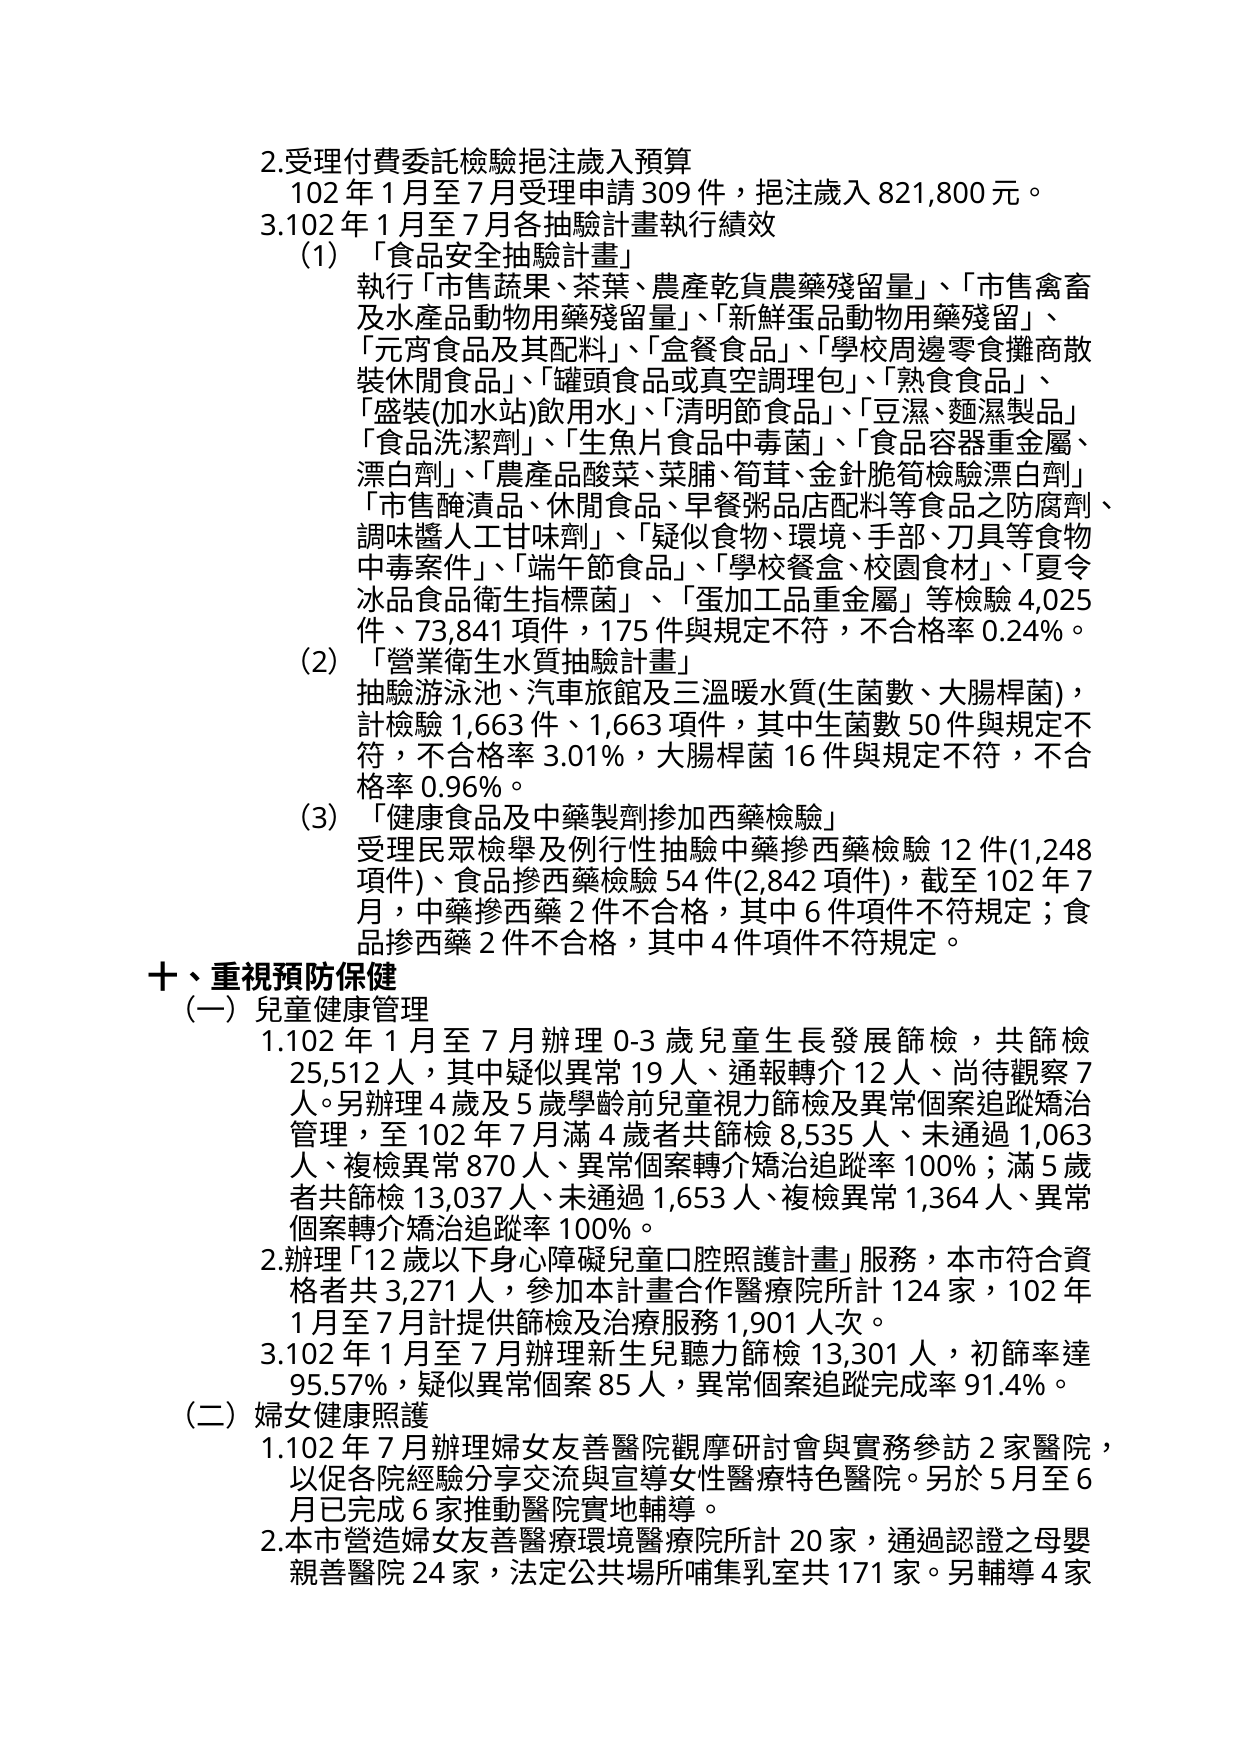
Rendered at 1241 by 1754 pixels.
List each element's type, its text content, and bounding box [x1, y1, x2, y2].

text 執行「市售蔬果、茶葉、農產乾貨農藥殘留量」、「市售禽畜及水產品動物用藥殘留量」、「新鮮蛋品動物用藥殘留」、「元宵食品及其配料」、「盒餐食品」、「學校周邊零食攤商散裝休閒食品」、「罐頭食品或真空調理包」、「熟食食品」、「盛裝(加水站)飲用水」、「清明節食品」、「豆濕、麵濕製品」、「食品洗潔劑」、「生魚片食品中毒菌」、「食品容器重金屬、漂白劑」、「農產品酸菜、菜脯、筍茸、金針脆筍檢驗漂白劑」、「市售醃漬品、休閒食品、早餐粥品店配料等食品之防腐劑、調味醬人工甘味劑」、「疑似食物、環境、手部、刀具等食物中毒案件」、「端午節食品」、「學校餐盒、校園食材」、「夏令冰品食品衛生指標菌」、「蛋加工品重金屬」等檢驗4,025件、73,841項件，175件與規定不符，不合格率0.24%。 [356, 273, 1092, 648]
text 2.辦理「12歲以下身心障礙兒童口腔照護計畫」服務，本市符合資格者共3,271人，參加本計畫合作醫療院所計124家，102年1月至7月計提供篩檢及治療服務1,901人次。 [260, 1246, 1092, 1339]
text （3）「健康食品及中藥製劑掺加西藥檢驗」 [282, 804, 1092, 835]
text 2.本市營造婦女友善醫療環境醫療院所計20家，通過認證之母嬰親善醫院24家，法定公共場所哺集乳室共171家。另輔導4家 [260, 1527, 1092, 1589]
text 抽驗游泳池、汽車旅館及三溫暖水質(生菌數、大腸桿菌)，計檢驗1,663件、1,663項件，其中生菌數50件與規定不符，不合格率3.01%，大腸桿菌16件與規定不符，不合格率0.96%。 [356, 679, 1092, 804]
text 2.受理付費委託檢驗挹注歲入預算 [260, 148, 1092, 179]
text （二）婦女健康照護 [167, 1402, 1092, 1433]
text 1.102年1月至7月辦理0-3歲兒童生長發展篩檢，共篩檢25,512人，其中疑似異常19人、通報轉介12人、尚待觀察7人。另辦理4歲及5歲學齡前兒童視力篩檢及異常個案追蹤矯治管理，至102年7月滿4歲者共篩檢8,535人、未通過1,063人、複檢異常870人、異常個案轉介矯治追蹤率100%；滿5歲者共篩檢13,037人、未通過1,653人、複檢異常1,364人、異常個案轉介矯治追蹤率100%。 [260, 1027, 1092, 1246]
text 受理民眾檢舉及例行性抽驗中藥摻西藥檢驗12件(1,248項件)、食品摻西藥檢驗54件(2,842項件)，截至102年7月，中藥摻西藥2件不合格，其中6件項件不符規定；食品掺西藥2件不合格，其中4件項件不符規定。 [356, 835, 1092, 960]
text （1）「食品安全抽驗計畫」 [282, 241, 1092, 273]
text （一）兒童健康管理 [167, 996, 1092, 1027]
text 十、重視預防保健 [148, 960, 1092, 996]
text 3.102年1月至7月辦理新生兒聽力篩檢13,301人，初篩率達95.57%，疑似異常個案85人，異常個案追蹤完成率91.4%。 [260, 1339, 1092, 1402]
text 3.102年1月至7月各抽驗計畫執行績效 [260, 210, 1092, 241]
text （2）「營業衛生水質抽驗計畫」 [282, 648, 1092, 679]
text 1.102年7月辦理婦女友善醫院觀摩研討會與實務參訪2家醫院，以促各院經驗分享交流與宣導女性醫療特色醫院。另於5月至6月已完成6家推動醫院實地輔導。 [260, 1433, 1092, 1527]
text 102年1月至7月受理申請309件，挹注歲入821,800元。 [289, 179, 1092, 210]
